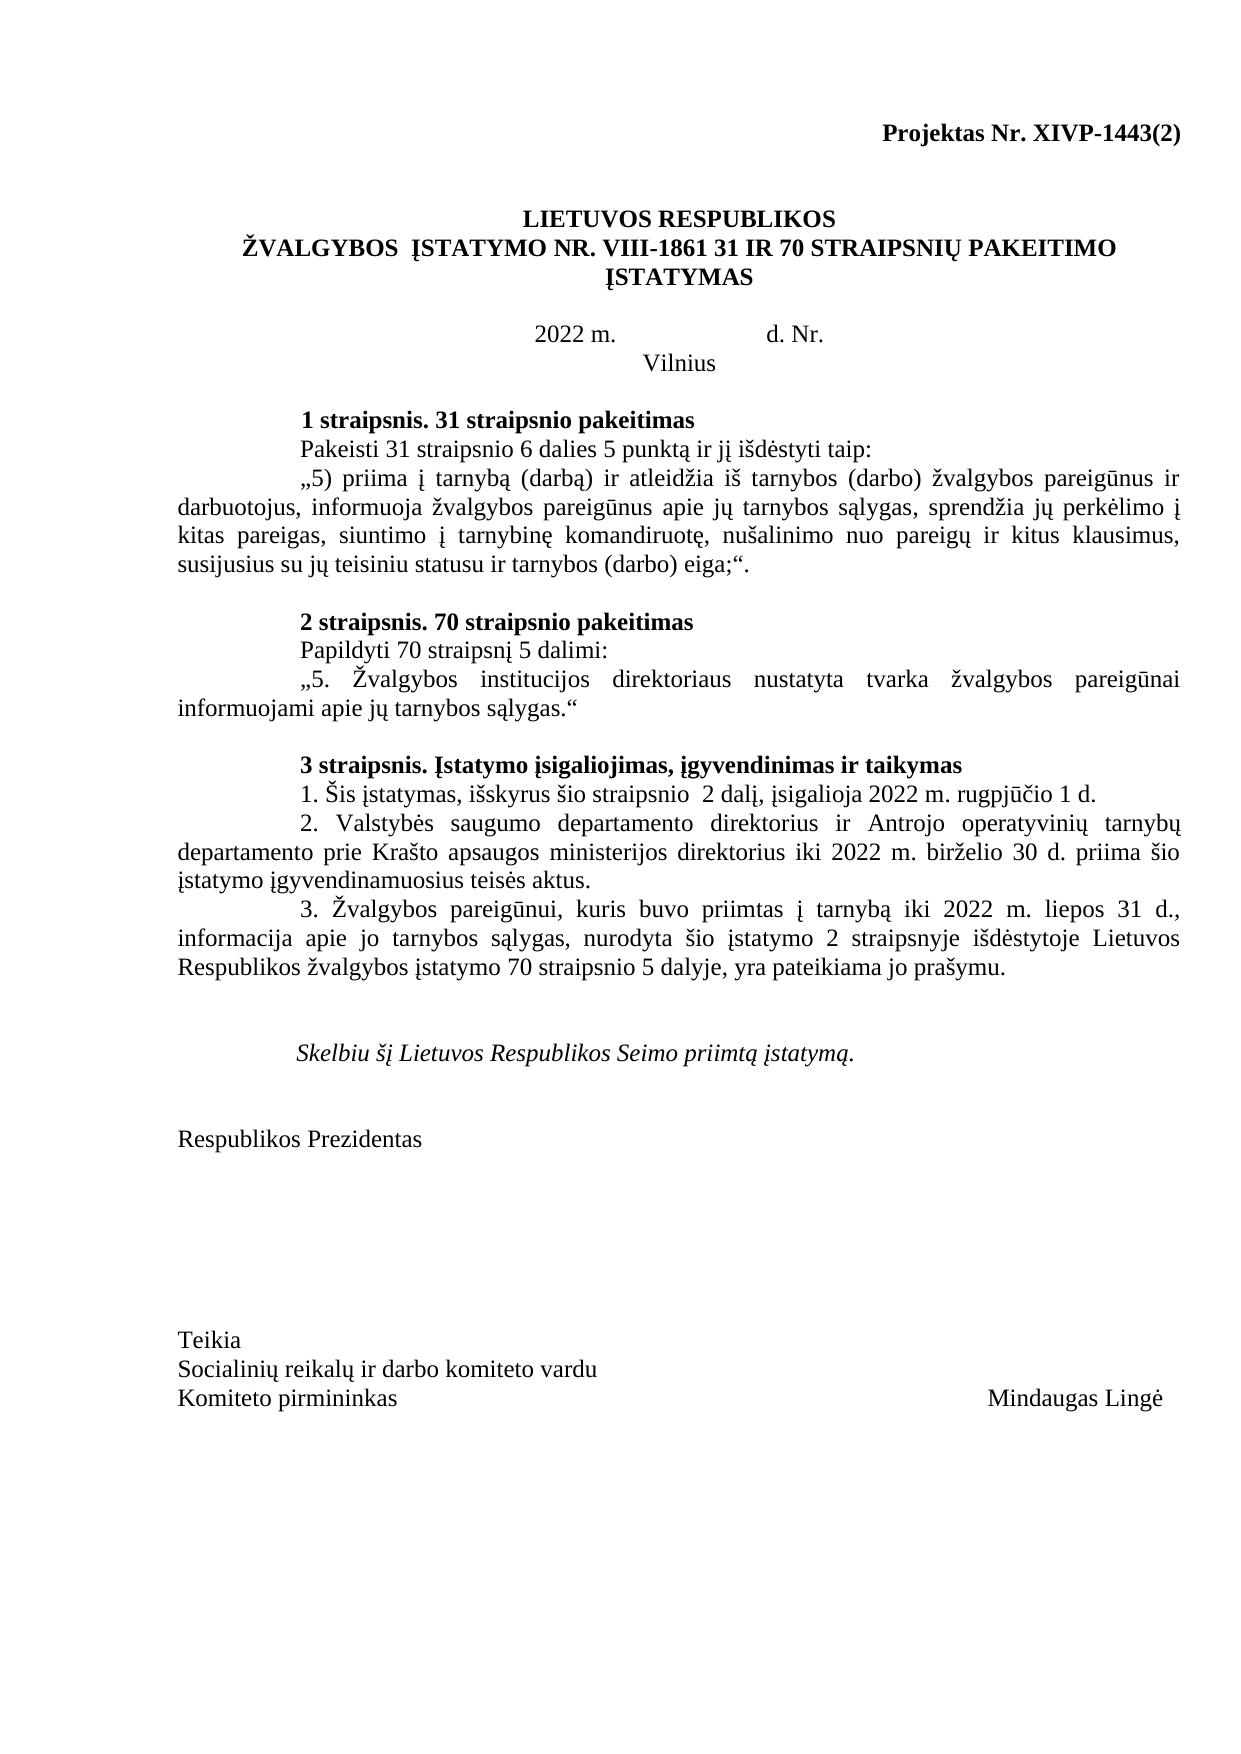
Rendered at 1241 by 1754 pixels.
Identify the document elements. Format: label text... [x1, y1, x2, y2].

text 2. Valstybės saugumo departamento direktorius ir Antrojo operatyvinių tarnybų departamento prie Krašto apsaugos ministerijos direktorius iki 2022 m. birželio 30 d. priima šio įstatymo įgyvendinamuosius teisės aktus. [177, 808, 1181, 894]
text Socialinių reikalų ir darbo komiteto vardu [177, 1354, 1181, 1383]
text ŽVALGYBOS ĮSTATYMO NR. VIII-1861 31 IR 70 STRAIPSNIŲ PAKEITIMO [177, 233, 1181, 262]
text Teikia [177, 1326, 1181, 1354]
text 3. Žvalgybos pareigūnui, kuris buvo priimtas į tarnybą iki 2022 m. liepos 31 d., informacija apie jo tarnybos sąlygas, nurodyta šio įstatymo 2 straipsnyje išdėstytoje Lietuvos Respublikos žvalgybos įstatymo 70 straipsnio 5 dalyje, yra pateikiama jo prašymu. [177, 894, 1181, 981]
text 3 straipsnis. Įstatymo įsigaliojimas, įgyvendinimas ir taikymas [177, 751, 1181, 779]
text 2 straipsnis. 70 straipsnio pakeitimas [177, 607, 1181, 636]
text „5. Žvalgybos institucijos direktoriaus nustatyta tvarka žvalgybos pareigūnai informuojami apie jų tarnybos sąlygas.“ [177, 664, 1181, 722]
text Pakeisti 31 straipsnio 6 dalies 5 punktą ir jį išdėstyti taip: [177, 434, 1181, 463]
text ĮSTATYMAS [177, 262, 1181, 291]
text Respublikos Prezidentas [177, 1124, 1181, 1153]
text Papildyti 70 straipsnį 5 dalimi: [177, 636, 1181, 664]
text Vilnius [177, 348, 1181, 377]
text Projektas Nr. XIVP-1443(2) [177, 118, 1181, 147]
text Komiteto pirmininkas Mindaugas Lingė [177, 1383, 1181, 1412]
text 2022 m. d. Nr. [177, 319, 1181, 348]
text LIETUVOS RESPUBLIKOS [177, 204, 1181, 233]
text 1 straipsnis. 31 straipsnio pakeitimas [177, 406, 1181, 434]
text „5) priima į tarnybą (darbą) ir atleidžia iš tarnybos (darbo) žvalgybos pareigūnus ir darbuotojus, informuoja žvalgybos pareigūnus apie jų tarnybos sąlygas, sprendžia jų perkėlimo į kitas pareigas, siuntimo į tarnybinę komandiruotę, nušalinimo nuo pareigų ir kitus klausimus, susijusius su jų teisiniu statusu ir tarnybos (darbo) eiga;“. [177, 463, 1181, 578]
text Skelbiu šį Lietuvos Respublikos Seimo priimtą įstatymą. [177, 1038, 1181, 1067]
text 1. Šis įstatymas, išskyrus šio straipsnio 2 dalį, įsigalioja 2022 m. rugpjūčio 1 d. [177, 779, 1181, 808]
